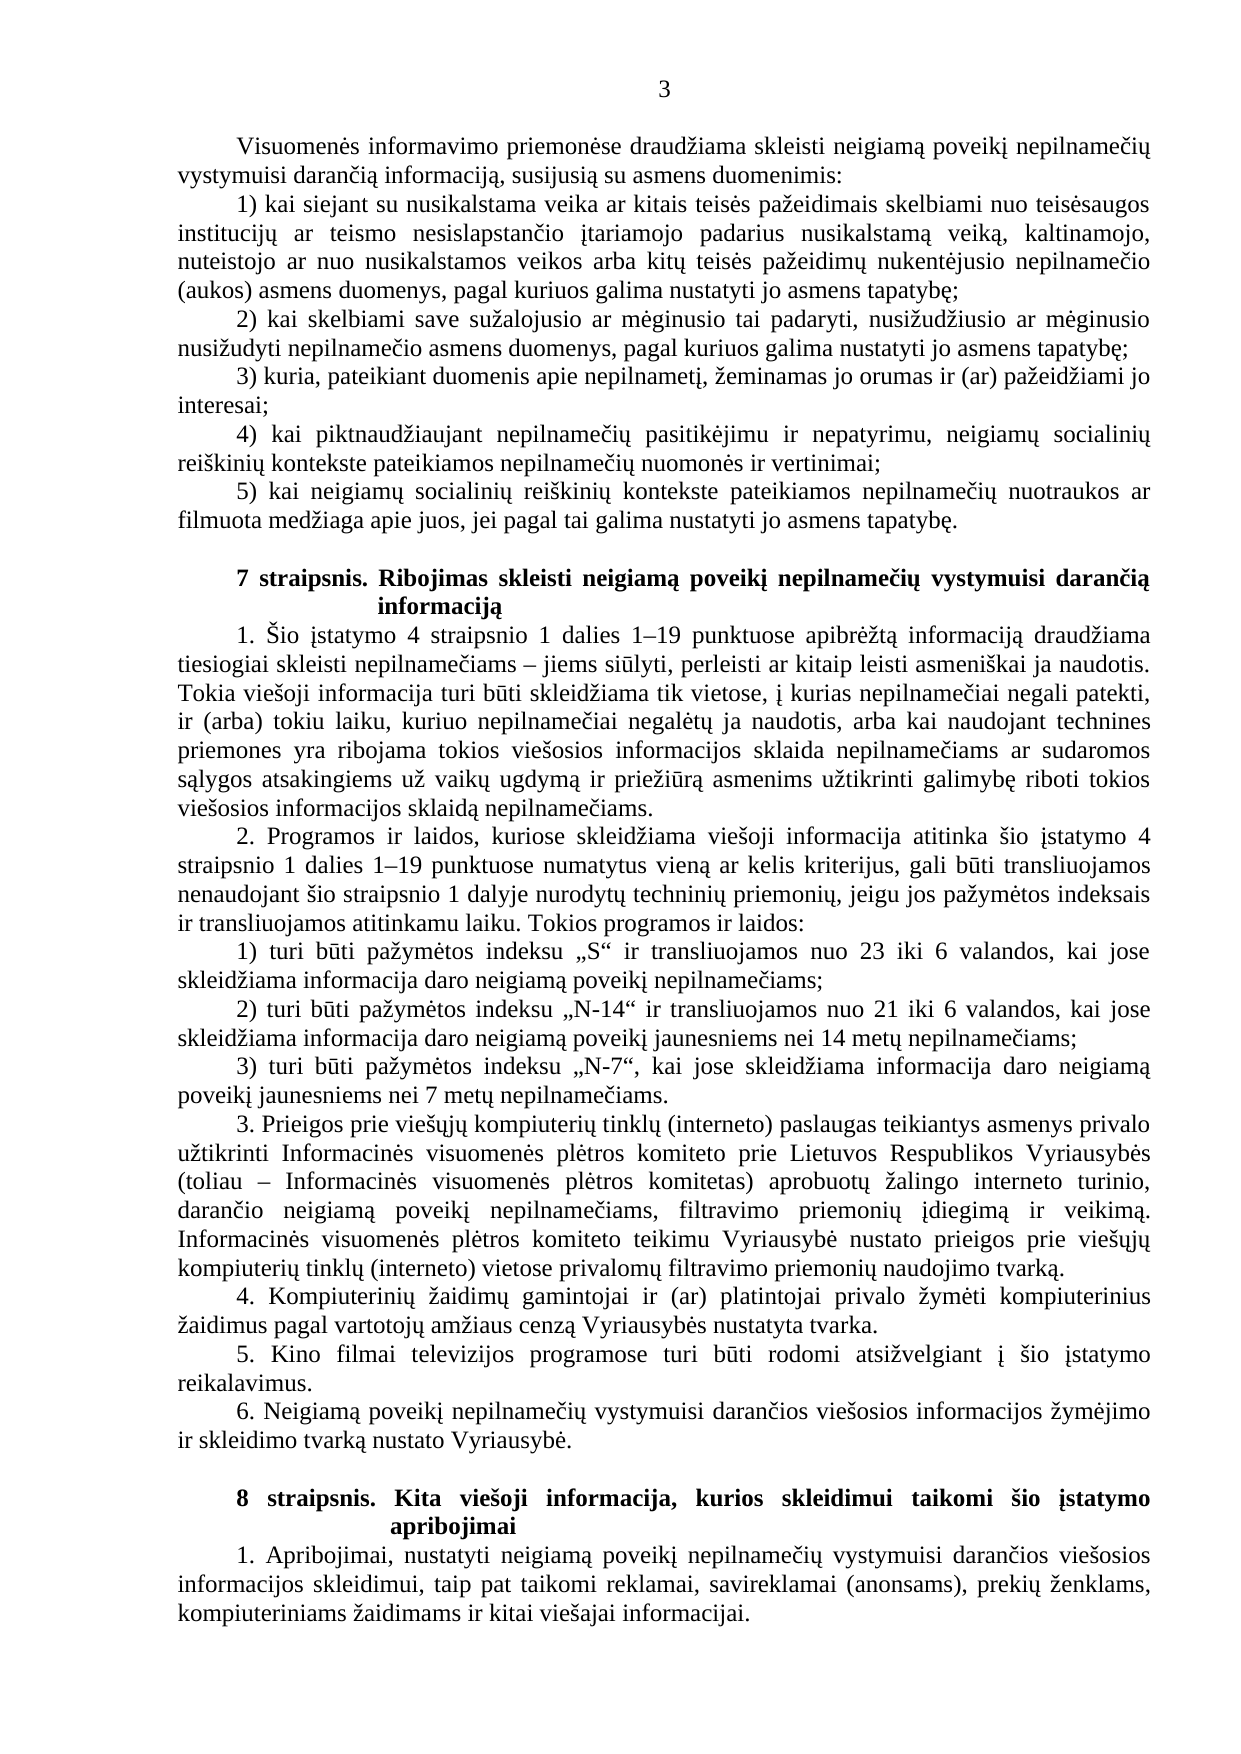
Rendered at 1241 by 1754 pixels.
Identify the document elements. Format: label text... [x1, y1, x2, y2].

text 3) turi būti pažymėtos indeksu „N-7“, kai jose skleidžiama informacija daro neigiamą poveikį jaunesniems nei 7 metų nepilnamečiams. [177, 1051, 1152, 1109]
text 1) turi būti pažymėtos indeksu „S“ ir transliuojamos nuo 23 iki 6 valandos, kai jose skleidžiama informacija daro neigiamą poveikį nepilnamečiams; [177, 936, 1152, 994]
text 8 straipsnis. Kita viešoji informacija, kurios skleidimui taikomi šio įstatymo apribojimai [236, 1483, 1152, 1540]
text 1. Apribojimai, nustatyti neigiamą poveikį nepilnamečių vystymuisi darančios viešosios informacijos skleidimui, taip pat taikomi reklamai, savireklamai (anonsams), prekių ženklams, kompiuteriniams žaidimams ir kitai viešajai informacijai. [177, 1540, 1152, 1626]
text 1. Šio įstatymo 4 straipsnio 1 dalies 1–19 punktuose apibrėžtą informaciją draudžiama tiesiogiai skleisti nepilnamečiams – jiems siūlyti, perleisti ar kitaip leisti asmeniškai ja naudotis. Tokia viešoji informacija turi būti skleidžiama tik vietose, į kurias nepilnamečiai negali patekti, ir (arba) tokiu laiku, kuriuo nepilnamečiai negalėtų ja naudotis, arba kai naudojant technines priemones yra ribojama tokios viešosios informacijos sklaida nepilnamečiams ar sudaromos sąlygos atsakingiems už vaikų ugdymą ir priežiūrą asmenims užtikrinti galimybę riboti tokios viešosios informacijos sklaidą nepilnamečiams. [177, 620, 1152, 821]
text 6. Neigiamą poveikį nepilnamečių vystymuisi darančios viešosios informacijos žymėjimo ir skleidimo tvarką nustato Vyriausybė. [177, 1396, 1152, 1454]
text 5. Kino filmai televizijos programose turi būti rodomi atsižvelgiant į šio įstatymo reikalavimus. [177, 1339, 1152, 1396]
text Visuomenės informavimo priemonėse draudžiama skleisti neigiamą poveikį nepilnamečių vystymuisi darančią informaciją, susijusią su asmens duomenimis: [177, 131, 1152, 189]
text 7 straipsnis. Ribojimas skleisti neigiamą poveikį nepilnamečių vystymuisi darančią informaciją [236, 563, 1152, 620]
text 2. Programos ir laidos, kuriose skleidžiama viešoji informacija atitinka šio įstatymo 4 straipsnio 1 dalies 1–19 punktuose numatytus vieną ar kelis kriterijus, gali būti transliuojamos nenaudojant šio straipsnio 1 dalyje nurodytų techninių priemonių, jeigu jos pažymėtos indeksais ir transliuojamos atitinkamu laiku. Tokios programos ir laidos: [177, 821, 1152, 936]
text 5) kai neigiamų socialinių reiškinių kontekste pateikiamos nepilnamečių nuotraukos ar filmuota medžiaga apie juos, jei pagal tai galima nustatyti jo asmens tapatybę. [177, 476, 1152, 534]
text 3. Prieigos prie viešųjų kompiuterių tinklų (interneto) paslaugas teikiantys asmenys privalo užtikrinti Informacinės visuomenės plėtros komiteto prie Lietuvos Respublikos Vyriausybės (toliau – Informacinės visuomenės plėtros komitetas) aprobuotų žalingo interneto turinio, darančio neigiamą poveikį nepilnamečiams, filtravimo priemonių įdiegimą ir veikimą. Informacinės visuomenės plėtros komiteto teikimu Vyriausybė nustato prieigos prie viešųjų kompiuterių tinklų (interneto) vietose privalomų filtravimo priemonių naudojimo tvarką. [177, 1109, 1152, 1281]
text 2) kai skelbiami save sužalojusio ar mėginusio tai padaryti, nusižudžiusio ar mėginusio nusižudyti nepilnamečio asmens duomenys, pagal kuriuos galima nustatyti jo asmens tapatybę; [177, 304, 1152, 361]
text 3) kuria, pateikiant duomenis apie nepilnametį, žeminamas jo orumas ir (ar) pažeidžiami jo interesai; [177, 361, 1152, 419]
text 2) turi būti pažymėtos indeksu „N-14“ ir transliuojamos nuo 21 iki 6 valandos, kai jose skleidžiama informacija daro neigiamą poveikį jaunesniems nei 14 metų nepilnamečiams; [177, 994, 1152, 1051]
text 4) kai piktnaudžiaujant nepilnamečių pasitikėjimu ir nepatyrimu, neigiamų socialinių reiškinių kontekste pateikiamos nepilnamečių nuomonės ir vertinimai; [177, 419, 1152, 476]
text 1) kai siejant su nusikalstama veika ar kitais teisės pažeidimais skelbiami nuo teisėsaugos institucijų ar teismo nesislapstančio įtariamojo padarius nusikalstamą veiką, kaltinamojo, nuteistojo ar nuo nusikalstamos veikos arba kitų teisės pažeidimų nukentėjusio nepilnamečio (aukos) asmens duomenys, pagal kuriuos galima nustatyti jo asmens tapatybę; [177, 189, 1152, 304]
text 4. Kompiuterinių žaidimų gamintojai ir (ar) platintojai privalo žymėti kompiuterinius žaidimus pagal vartotojų amžiaus cenzą Vyriausybės nustatyta tvarka. [177, 1281, 1152, 1339]
